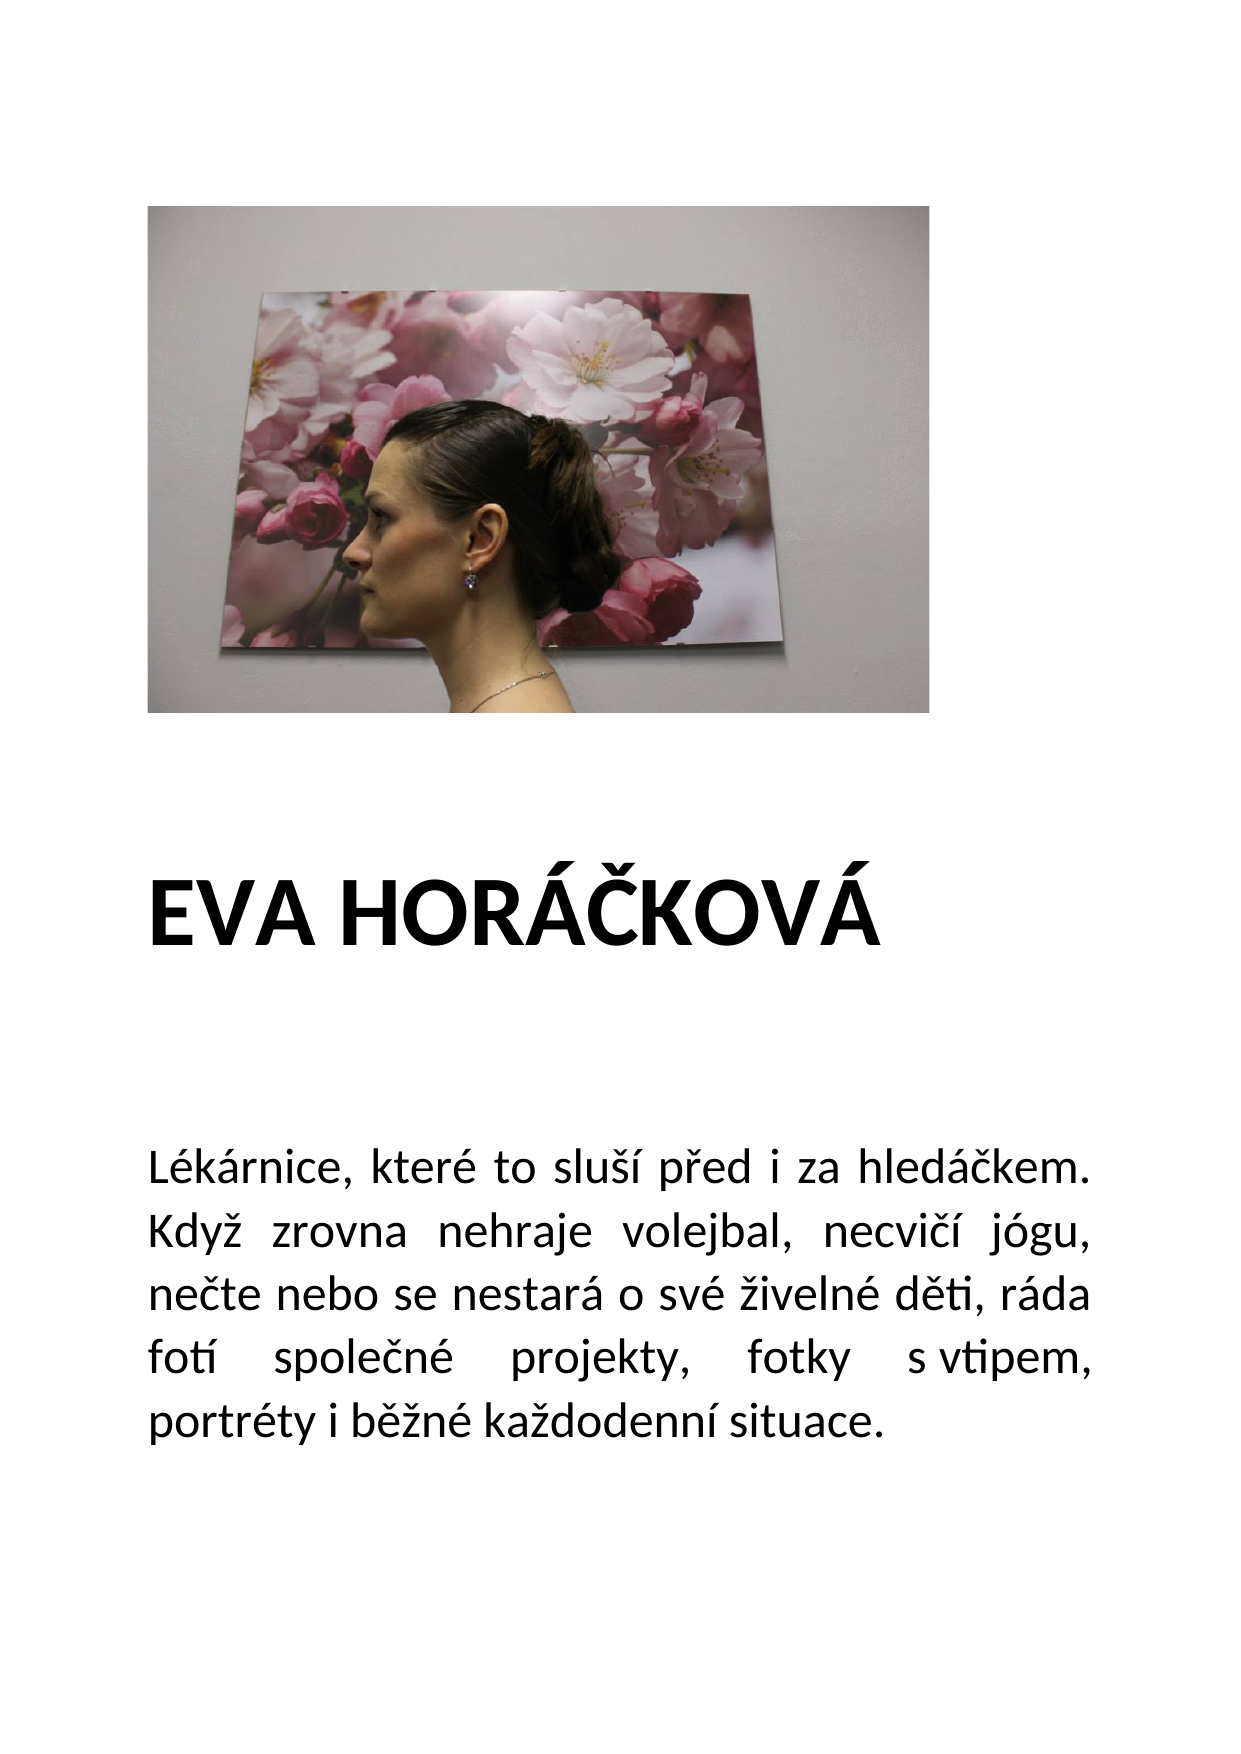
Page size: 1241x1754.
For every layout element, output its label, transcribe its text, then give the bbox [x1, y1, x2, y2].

text EVA HORÁČKOVÁ [148, 848, 1093, 970]
text Lékárnice, které to sluší před i za hledáčkem. Když zrovna nehraje volejbal, necvičí jógu, nečte nebo se nestará o své živelné děti, ráda fotí společné projekty, fotky s vtipem, portréty i běžné každodenní situace. [148, 1135, 1093, 1450]
